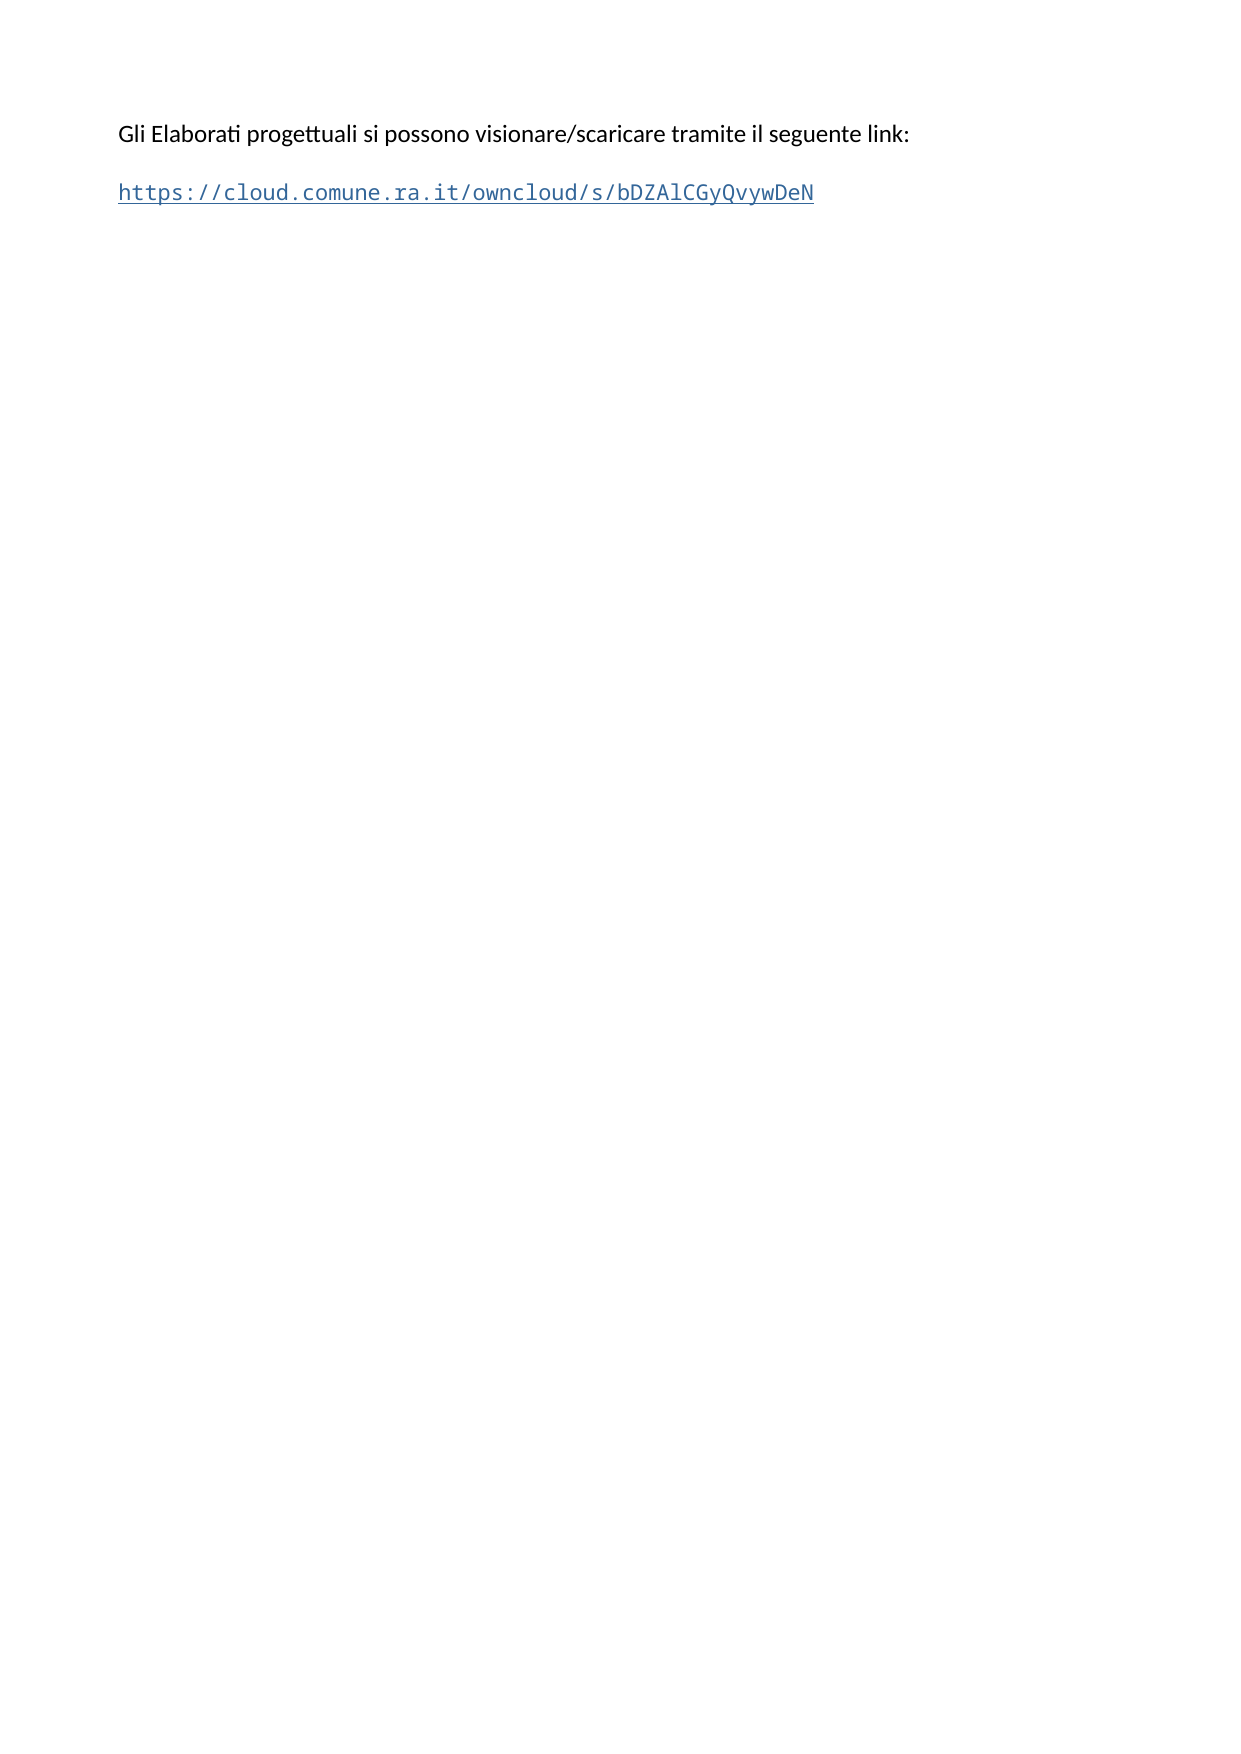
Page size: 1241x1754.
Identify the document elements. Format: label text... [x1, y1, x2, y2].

text Gli Elaborati progettuali si possono visionare/scaricare tramite il seguente link: https://cloud.comune.ra.it/owncloud/s/bDZAlCGyQvywDeN [118, 118, 1122, 236]
